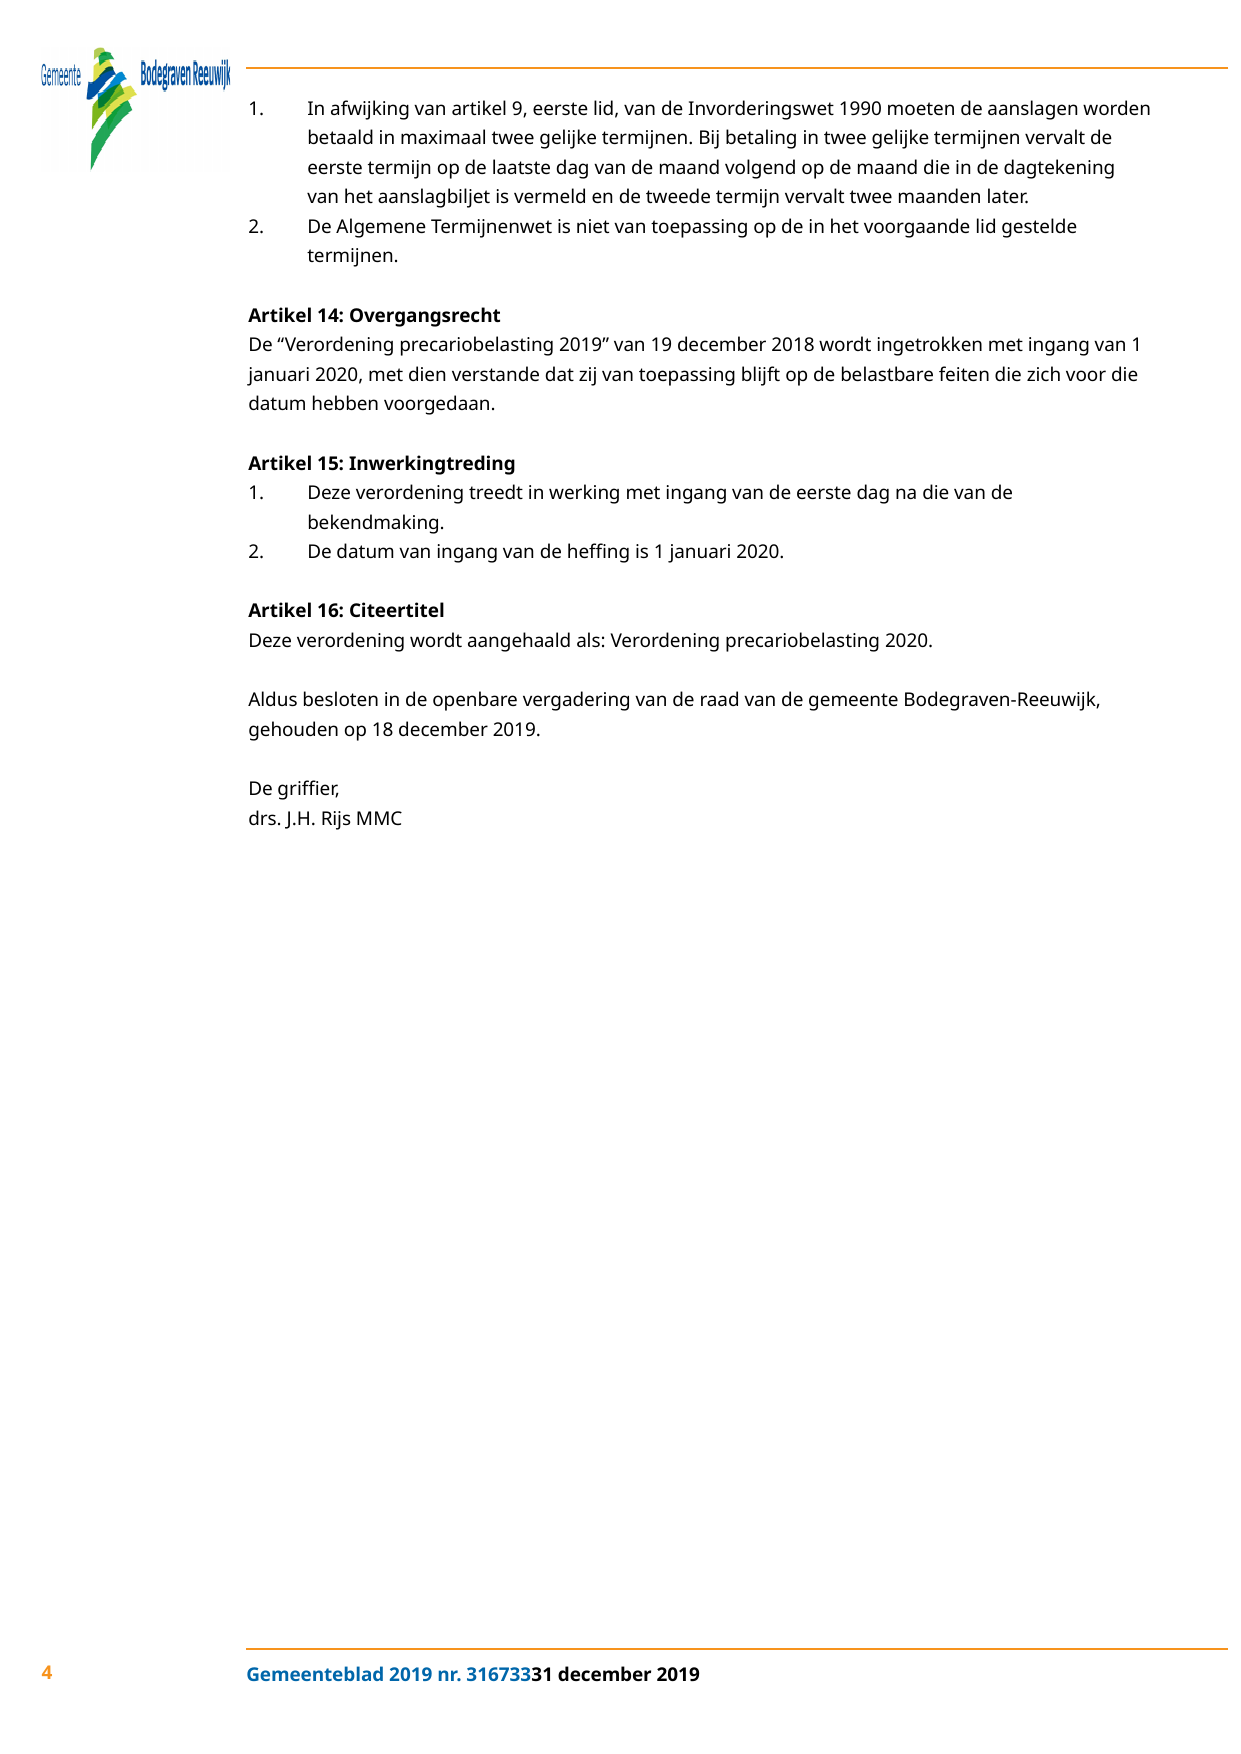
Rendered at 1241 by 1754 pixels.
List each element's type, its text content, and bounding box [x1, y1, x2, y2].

picture [41, 47, 231, 172]
list De Algemene Termijnenwet is niet van toepassing op de in het voorgaande lid gestelde termijnen. [248, 213, 1152, 268]
text Artikel 14: Overgangsrecht [248, 302, 1152, 328]
list In afwijking van artikel 9, eerste lid, van de Invorderingswet 1990 moeten de aanslagen worden betaald in maximaal twee gelijke termijnen. Bij betaling in twee gelijke termijnen vervalt de eerste termijn op de laatste dag van de maand volgend op de maand die in de dagtekening van het aanslagbiljet is vermeld en de tweede termijn vervalt twee maanden later. [248, 95, 1152, 209]
text Artikel 16: Citeertitel [248, 598, 1152, 623]
text drs. J.H. Rijs MMC [248, 805, 1152, 831]
list Deze verordening treedt in werking met ingang van de eerste dag na die van de bekendmaking. [248, 479, 1152, 535]
text De griffier, [248, 775, 1152, 801]
text Deze verordening wordt aangehaald als: Verordening precariobelasting 2020. [248, 627, 1152, 653]
list De datum van ingang van de heffing is 1 januari 2020. [248, 538, 1152, 564]
text Aldus besloten in de openbare vergadering van de raad van de gemeente Bodegraven-Reeuwijk, gehouden op 18 december 2019. [248, 686, 1152, 742]
text Artikel 15: Inwerkingtreding [248, 450, 1152, 476]
text De “Verordening precariobelasting 2019” van 19 december 2018 wordt ingetrokken met ingang van 1 januari 2020, met dien verstande dat zij van toepassing blijft op de belastbare feiten die zich voor die datum hebben voorgedaan. [248, 331, 1152, 416]
